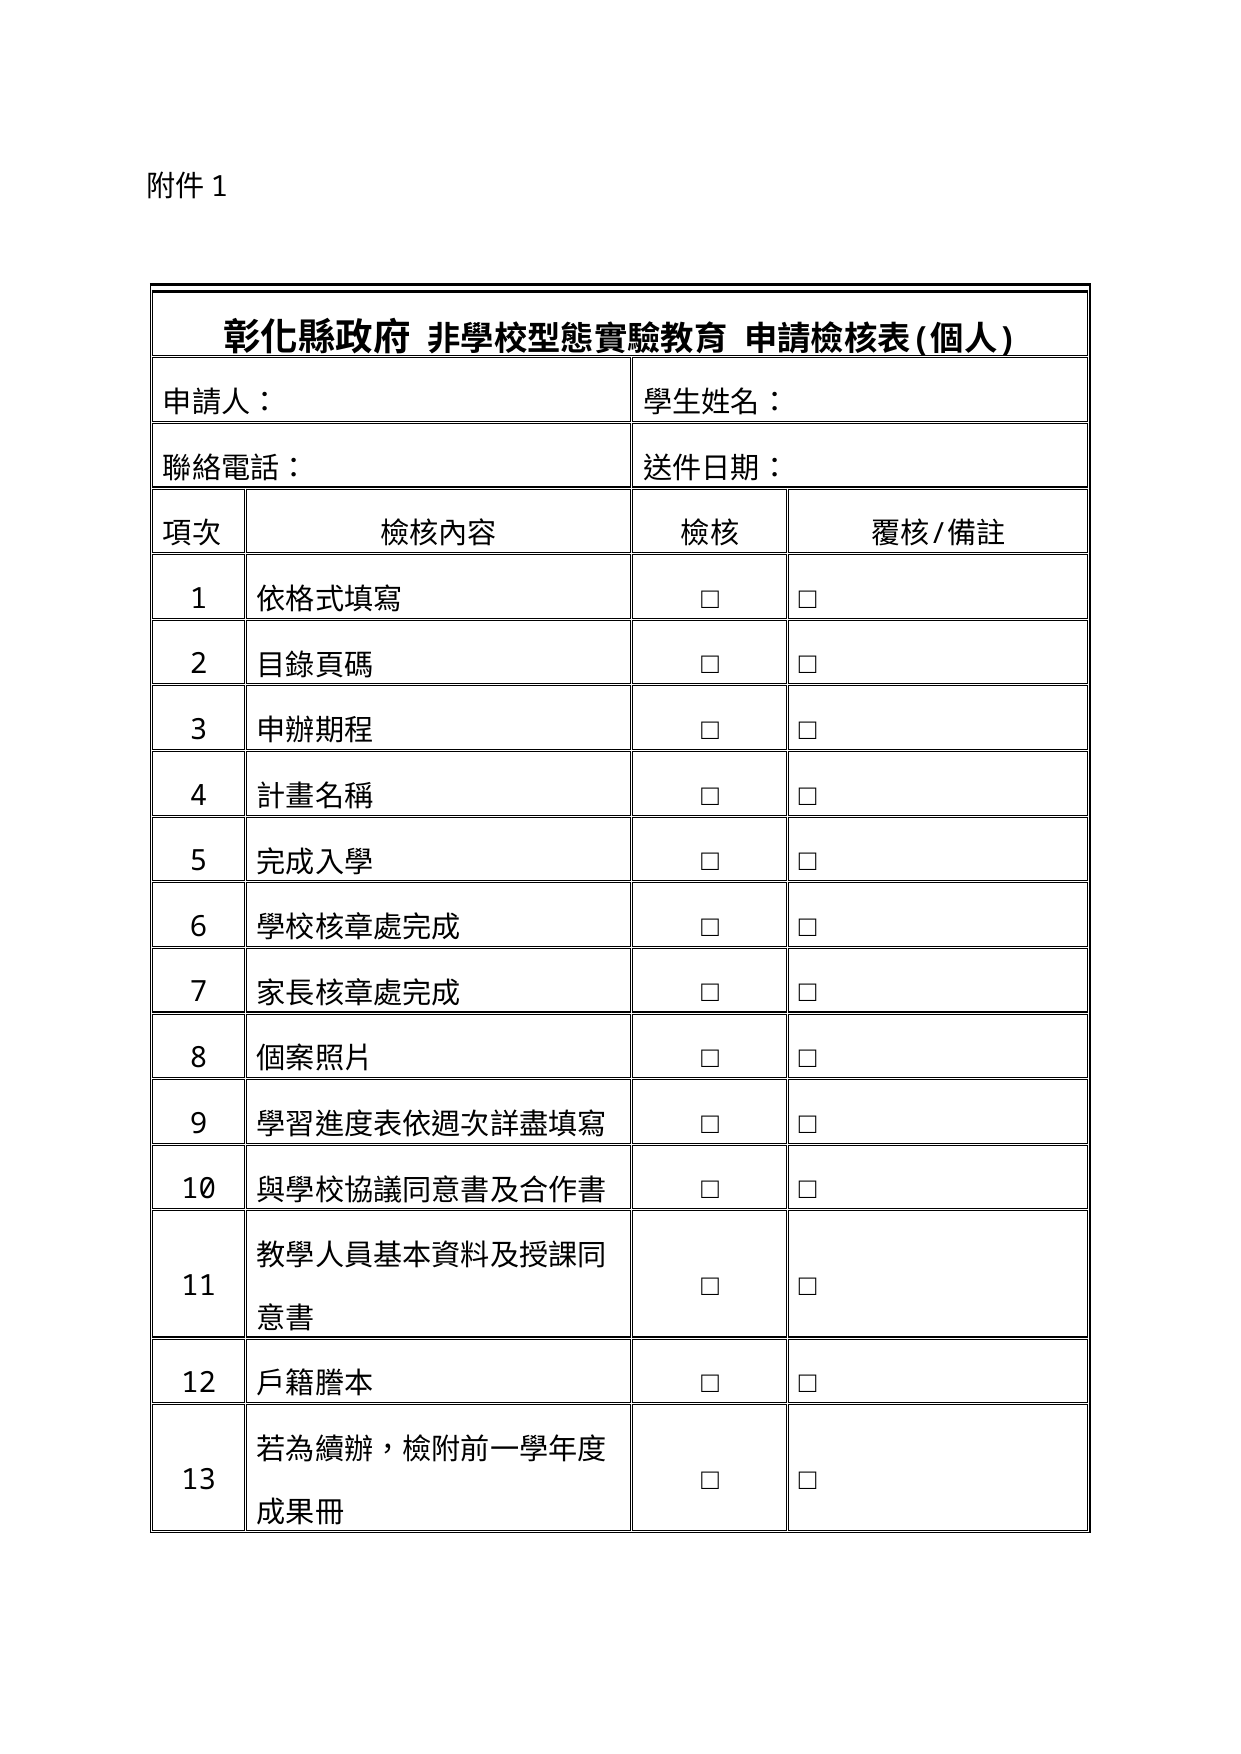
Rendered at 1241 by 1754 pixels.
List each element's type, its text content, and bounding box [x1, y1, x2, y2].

table_cell 聯絡電話： [153, 424, 630, 486]
table_cell 完成入學 [247, 818, 630, 880]
table_cell □ [633, 1211, 786, 1336]
table_cell □ [633, 1340, 786, 1402]
table_cell □ [633, 883, 786, 946]
table_cell 2 [153, 621, 244, 683]
text 附件1 [146, 163, 286, 205]
table_cell 計畫名稱 [247, 752, 630, 814]
table_cell □ [789, 686, 1087, 749]
table_cell □ [633, 1405, 786, 1530]
table_cell □ [633, 621, 786, 683]
table_cell 送件日期： [633, 424, 1087, 486]
table_cell □ [633, 949, 786, 1011]
table_cell □ [789, 1405, 1087, 1530]
table_cell □ [633, 752, 786, 814]
table_cell 9 [153, 1080, 244, 1143]
table_cell □ [789, 949, 1087, 1011]
table_cell □ [789, 752, 1087, 814]
table_cell 學校核章處完成 [247, 883, 630, 946]
table_cell 個案照片 [247, 1015, 630, 1077]
table_cell 8 [153, 1015, 244, 1077]
table_cell □ [789, 1080, 1087, 1143]
table_cell □ [789, 555, 1087, 618]
table_cell □ [633, 1015, 786, 1077]
table_cell 12 [153, 1340, 244, 1402]
table_cell □ [633, 1146, 786, 1208]
table_cell 與學校協議同意書及合作書 [247, 1146, 630, 1208]
table_cell □ [789, 621, 1087, 683]
table_cell 4 [153, 752, 244, 814]
table_cell 13 [153, 1405, 244, 1530]
table_cell 檢核 [633, 490, 786, 552]
table_cell 目錄頁碼 [247, 621, 630, 683]
table_cell □ [789, 1340, 1087, 1402]
table_cell 檢核內容 [247, 490, 630, 552]
table_cell 3 [153, 686, 244, 749]
table_cell 覆核/備註 [789, 490, 1087, 552]
table_cell 項次 [153, 490, 244, 552]
table_cell 學生姓名： [633, 358, 1087, 421]
table_cell 若為續辦，檢附前一學年度成果冊 [247, 1405, 630, 1530]
table_cell □ [789, 1211, 1087, 1336]
table_cell 1 [153, 555, 244, 618]
table_header 彰化縣政府 非學校型態實驗教育 申請檢核表(個人) [151, 286, 1089, 355]
table_cell □ [633, 818, 786, 880]
table_cell 6 [153, 883, 244, 946]
table_cell 申請人： [153, 358, 630, 421]
table_cell □ [789, 1146, 1087, 1208]
table_cell 學習進度表依週次詳盡填寫 [247, 1080, 630, 1143]
table_cell 戶籍謄本 [247, 1340, 630, 1402]
table_cell □ [789, 818, 1087, 880]
table_cell 家長核章處完成 [247, 949, 630, 1011]
table_cell □ [789, 1015, 1087, 1077]
table_cell 申辦期程 [247, 686, 630, 749]
table_cell □ [633, 686, 786, 749]
table_cell □ [789, 883, 1087, 946]
table_cell 依格式填寫 [247, 555, 630, 618]
table_cell 5 [153, 818, 244, 880]
table_cell 7 [153, 949, 244, 1011]
table_cell 10 [153, 1146, 244, 1208]
table_cell □ [633, 555, 786, 618]
table_cell 11 [153, 1211, 244, 1336]
table_cell 教學人員基本資料及授課同意書 [247, 1211, 630, 1336]
table_cell □ [633, 1080, 786, 1143]
